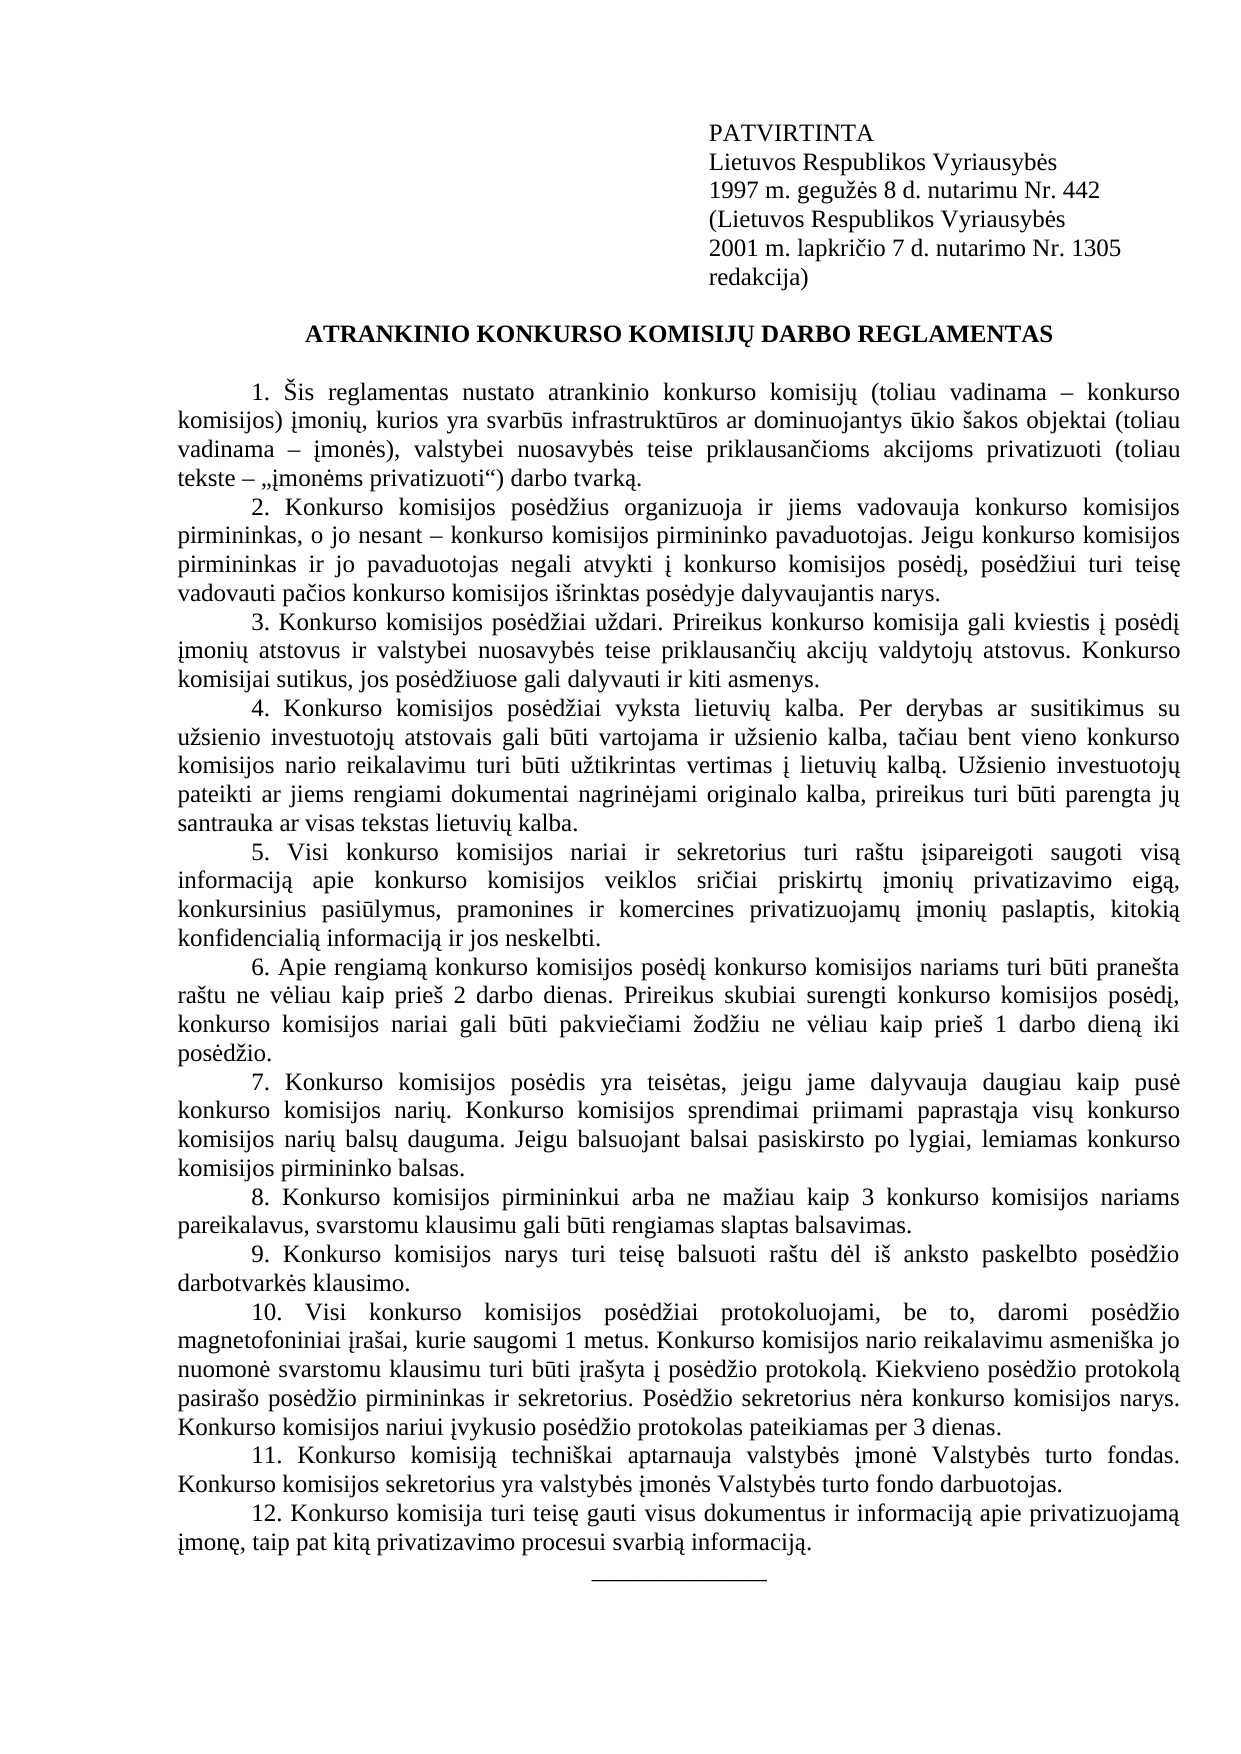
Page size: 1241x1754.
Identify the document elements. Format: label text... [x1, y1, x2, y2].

text 2. Konkurso komisijos posėdžius organizuoja ir jiems vadovauja konkurso komisijos pirmininkas, o jo nesant – konkurso komisijos pirmininko pavaduotojas. Jeigu konkurso komisijos pirmininkas ir jo pavaduotojas negali atvykti į konkurso komisijos posėdį, posėdžiui turi teisę vadovauti pačios konkurso komisijos išrinktas posėdyje dalyvaujantis narys. [177, 492, 1181, 607]
text ______________ [177, 1556, 1181, 1584]
text 9. Konkurso komisijos narys turi teisę balsuoti raštu dėl iš anksto paskelbto posėdžio darbotvarkės klausimo. [177, 1239, 1181, 1297]
text Lietuvos Respublikos Vyriausybės [177, 147, 1181, 176]
text 7. Konkurso komisijos posėdis yra teisėtas, jeigu jame dalyvauja daugiau kaip pusė konkurso komisijos narių. Konkurso komisijos sprendimai priimami paprastąja visų konkurso komisijos narių balsų dauguma. Jeigu balsuojant balsai pasiskirsto po lygiai, lemiamas konkurso komisijos pirmininko balsas. [177, 1067, 1181, 1182]
text 4. Konkurso komisijos posėdžiai vyksta lietuvių kalba. Per derybas ar susitikimus su užsienio investuotojų atstovais gali būti vartojama ir užsienio kalba, tačiau bent vieno konkurso komisijos nario reikalavimu turi būti užtikrintas vertimas į lietuvių kalbą. Užsienio investuotojų pateikti ar jiems rengiami dokumentai nagrinėjami originalo kalba, prireikus turi būti parengta jų santrauka ar visas tekstas lietuvių kalba. [177, 693, 1181, 837]
text 2001 m. lapkričio 7 d. nutarimo Nr. 1305 [177, 233, 1181, 262]
text 11. Konkurso komisiją techniškai aptarnauja valstybės įmonė Valstybės turto fondas. Konkurso komisijos sekretorius yra valstybės įmonės Valstybės turto fondo darbuotojas. [177, 1441, 1181, 1498]
text 1. Šis reglamentas nustato atrankinio konkurso komisijų (toliau vadinama – konkurso komisijos) įmonių, kurios yra svarbūs infrastruktūros ar dominuojantys ūkio šakos objektai (toliau vadinama – įmonės), valstybei nuosavybės teise priklausančioms akcijoms privatizuoti (toliau tekste – „įmonėms privatizuoti“) darbo tvarką. [177, 377, 1181, 492]
text ATRANKINIO KONKURSO KOMISIJŲ DARBO REGLAMENTAS [177, 319, 1181, 348]
text 8. Konkurso komisijos pirmininkui arba ne mažiau kaip 3 konkurso komisijos nariams pareikalavus, svarstomu klausimu gali būti rengiamas slaptas balsavimas. [177, 1182, 1181, 1239]
text redakcija) [177, 262, 1181, 291]
text 3. Konkurso komisijos posėdžiai uždari. Prireikus konkurso komisija gali kviestis į posėdį įmonių atstovus ir valstybei nuosavybės teise priklausančių akcijų valdytojų atstovus. Konkurso komisijai sutikus, jos posėdžiuose gali dalyvauti ir kiti asmenys. [177, 607, 1181, 693]
text Patvirtinta [177, 118, 1181, 147]
text 10. Visi konkurso komisijos posėdžiai protokoluojami, be to, daromi posėdžio magnetofoniniai įrašai, kurie saugomi 1 metus. Konkurso komisijos nario reikalavimu asmeniška jo nuomonė svarstomu klausimu turi būti įrašyta į posėdžio protokolą. Kiekvieno posėdžio protokolą pasirašo posėdžio pirmininkas ir sekretorius. Posėdžio sekretorius nėra konkurso komisijos narys. Konkurso komisijos nariui įvykusio posėdžio protokolas pateikiamas per 3 dienas. [177, 1297, 1181, 1441]
text 5. Visi konkurso komisijos nariai ir sekretorius turi raštu įsipareigoti saugoti visą informaciją apie konkurso komisijos veiklos sričiai priskirtų įmonių privatizavimo eigą, konkursinius pasiūlymus, pramonines ir komercines privatizuojamų įmonių paslaptis, kitokią konfidencialią informaciją ir jos neskelbti. [177, 837, 1181, 952]
text 12. Konkurso komisija turi teisę gauti visus dokumentus ir informaciją apie privatizuojamą įmonę, taip pat kitą privatizavimo procesui svarbią informaciją. [177, 1498, 1181, 1556]
text 1997 m. gegužės 8 d. nutarimu Nr. 442 [177, 176, 1181, 204]
text 6. Apie rengiamą konkurso komisijos posėdį konkurso komisijos nariams turi būti pranešta raštu ne vėliau kaip prieš 2 darbo dienas. Prireikus skubiai surengti konkurso komisijos posėdį, konkurso komisijos nariai gali būti pakviečiami žodžiu ne vėliau kaip prieš 1 darbo dieną iki posėdžio. [177, 952, 1181, 1067]
text (Lietuvos Respublikos Vyriausybės [177, 204, 1181, 233]
